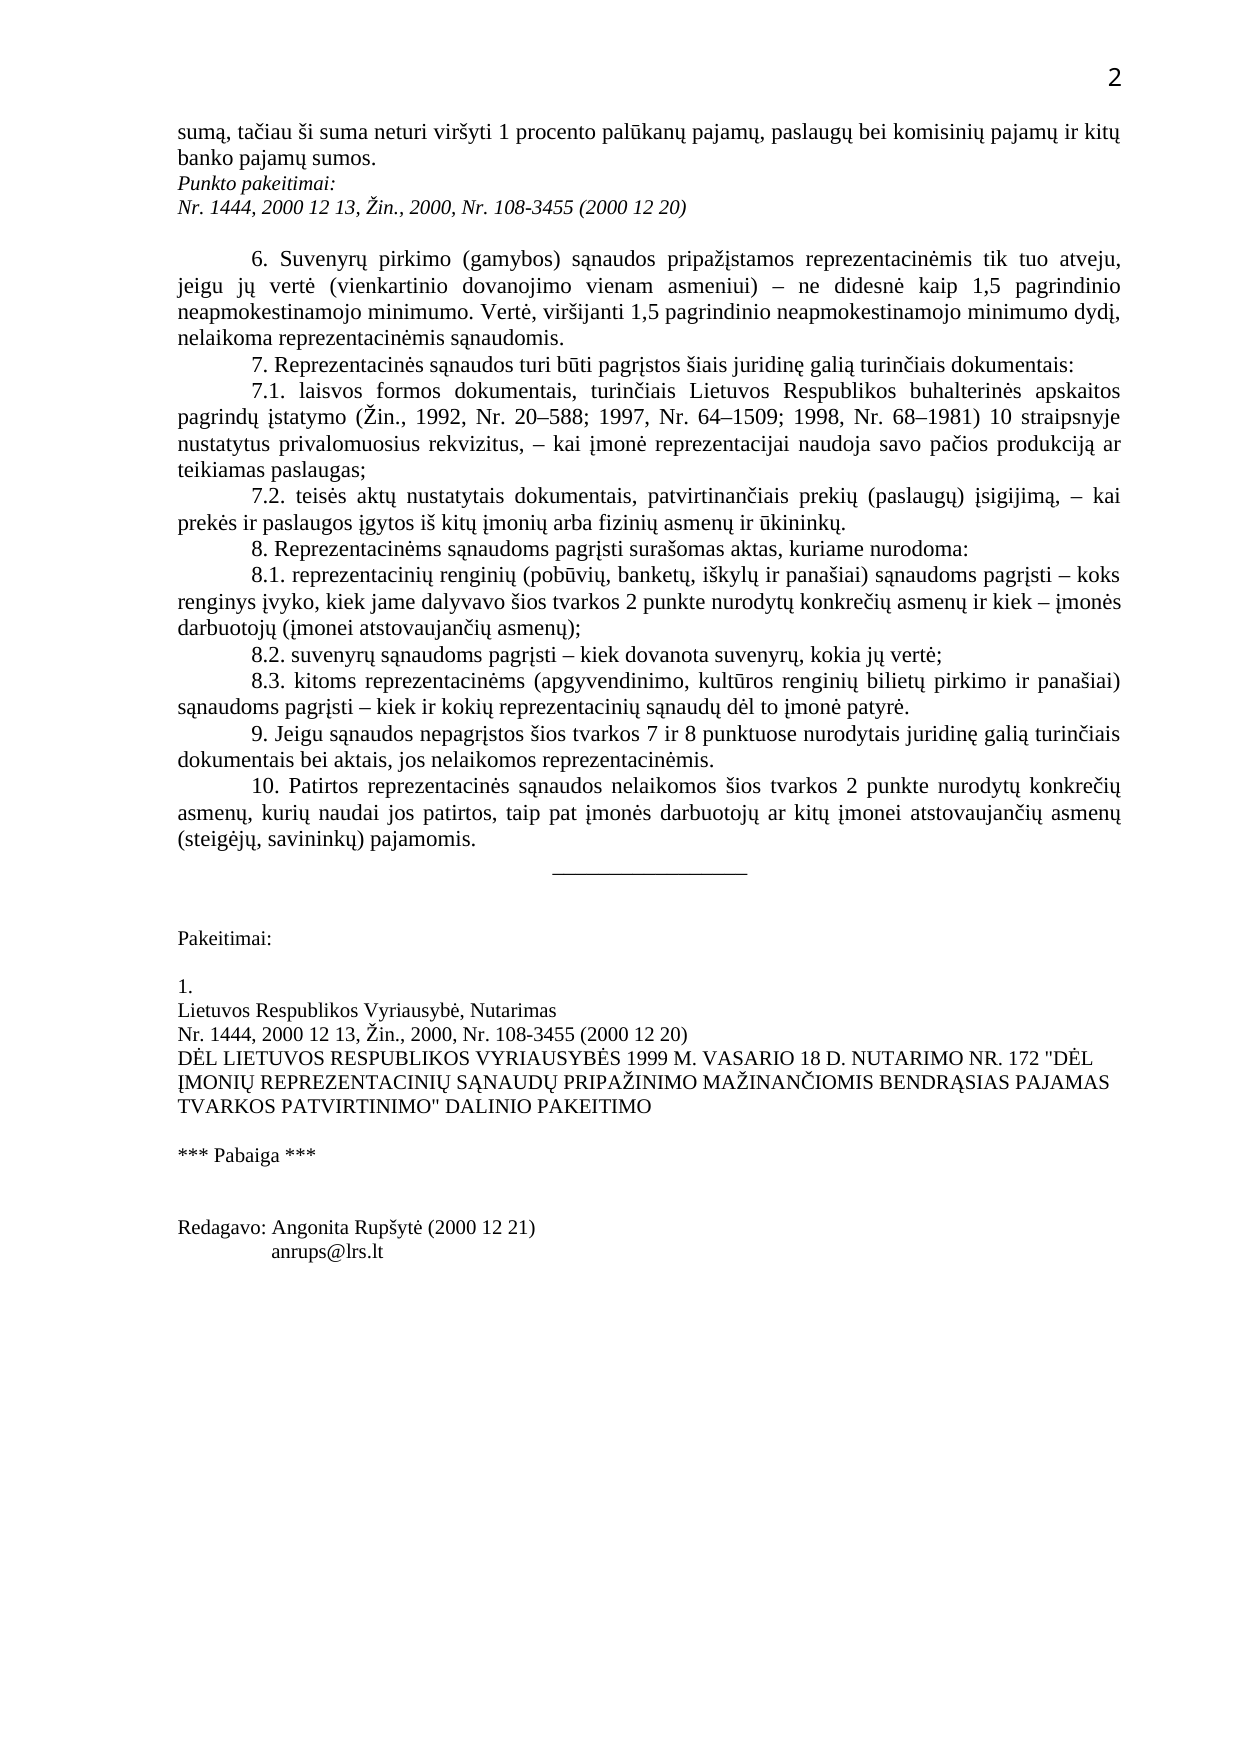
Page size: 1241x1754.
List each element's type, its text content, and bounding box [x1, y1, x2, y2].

text sumą, tačiau ši suma neturi viršyti 1 procento palūkanų pajamų, paslaugų bei komisinių pajamų ir kitų banko pajamų sumos. [177, 118, 1122, 171]
text 6. Suvenyrų pirkimo (gamybos) sąnaudos pripažįstamos reprezentacinėmis tik tuo atveju, jeigu jų vertė (vienkartinio dovanojimo vienam asmeniui) – ne didesnė kaip 1,5 pagrindinio neapmokestinamojo minimumo. Vertė, viršijanti 1,5 pagrindinio neapmokestinamojo minimumo dydį, nelaikoma reprezentacinėmis sąnaudomis. [177, 245, 1122, 351]
text Redagavo: Angonita Rupšytė (2000 12 21) [177, 1215, 1122, 1239]
text 7.1. laisvos formos dokumentais, turinčiais Lietuvos Respublikos buhalterinės apskaitos pagrindų įstatymo (Žin., 1992, Nr. 20–588; 1997, Nr. 64–1509; 1998, Nr. 68–1981) 10 straipsnyje nustatytus privalomuosius rekvizitus, – kai įmonė reprezentacijai naudoja savo pačios produkciją ar teikiamas paslaugas; [177, 377, 1122, 482]
text Nr. 1444, 2000 12 13, Žin., 2000, Nr. 108-3455 (2000 12 20) [177, 1022, 1122, 1046]
text 1. [177, 974, 1122, 998]
text 8.3. kitoms reprezentacinėms (apgyvendinimo, kultūros renginių bilietų pirkimo ir panašiai) sąnaudoms pagrįsti – kiek ir kokių reprezentacinių sąnaudų dėl to įmonė patyrė. [177, 667, 1122, 720]
text _________________ [177, 851, 1122, 878]
text Nr. 1444, 2000 12 13, Žin., 2000, Nr. 108-3455 (2000 12 20) [177, 195, 1122, 219]
text 8. Reprezentacinėms sąnaudoms pagrįsti surašomas aktas, kuriame nurodoma: [177, 535, 1122, 562]
text 7. Reprezentacinės sąnaudos turi būti pagrįstos šiais juridinę galią turinčiais dokumentais: [177, 351, 1122, 377]
text anrups@lrs.lt [177, 1239, 1122, 1263]
text 10. Patirtos reprezentacinės sąnaudos nelaikomos šios tvarkos 2 punkte nurodytų konkrečių asmenų, kurių naudai jos patirtos, taip pat įmonės darbuotojų ar kitų įmonei atstovaujančių asmenų (steigėjų, savininkų) pajamomis. [177, 772, 1122, 851]
text 7.2. teisės aktų nustatytais dokumentais, patvirtinančiais prekių (paslaugų) įsigijimą, – kai prekės ir paslaugos įgytos iš kitų įmonių arba fizinių asmenų ir ūkininkų. [177, 482, 1122, 535]
text 8.1. reprezentacinių renginių (pobūvių, banketų, iškylų ir panašiai) sąnaudoms pagrįsti – koks renginys įvyko, kiek jame dalyvavo šios tvarkos 2 punkte nurodytų konkrečių asmenų ir kiek – įmonės darbuotojų (įmonei atstovaujančių asmenų); [177, 562, 1122, 641]
text DĖL LIETUVOS RESPUBLIKOS VYRIAUSYBĖS 1999 M. VASARIO 18 D. NUTARIMO NR. 172 "DĖL ĮMONIŲ REPREZENTACINIŲ SĄNAUDŲ PRIPAŽINIMO MAŽINANČIOMIS BENDRĄSIAS PAJAMAS TVARKOS PATVIRTINIMO" DALINIO PAKEITIMO [177, 1046, 1122, 1118]
text Lietuvos Respublikos Vyriausybė, Nutarimas [177, 998, 1122, 1022]
text 9. Jeigu sąnaudos nepagrįstos šios tvarkos 7 ir 8 punktuose nurodytais juridinę galią turinčiais dokumentais bei aktais, jos nelaikomos reprezentacinėmis. [177, 720, 1122, 772]
text Pakeitimai: [177, 926, 1122, 950]
text *** Pabaiga *** [177, 1142, 1122, 1167]
text Punkto pakeitimai: [177, 171, 1122, 195]
text 8.2. suvenyrų sąnaudoms pagrįsti – kiek dovanota suvenyrų, kokia jų vertė; [177, 641, 1122, 667]
